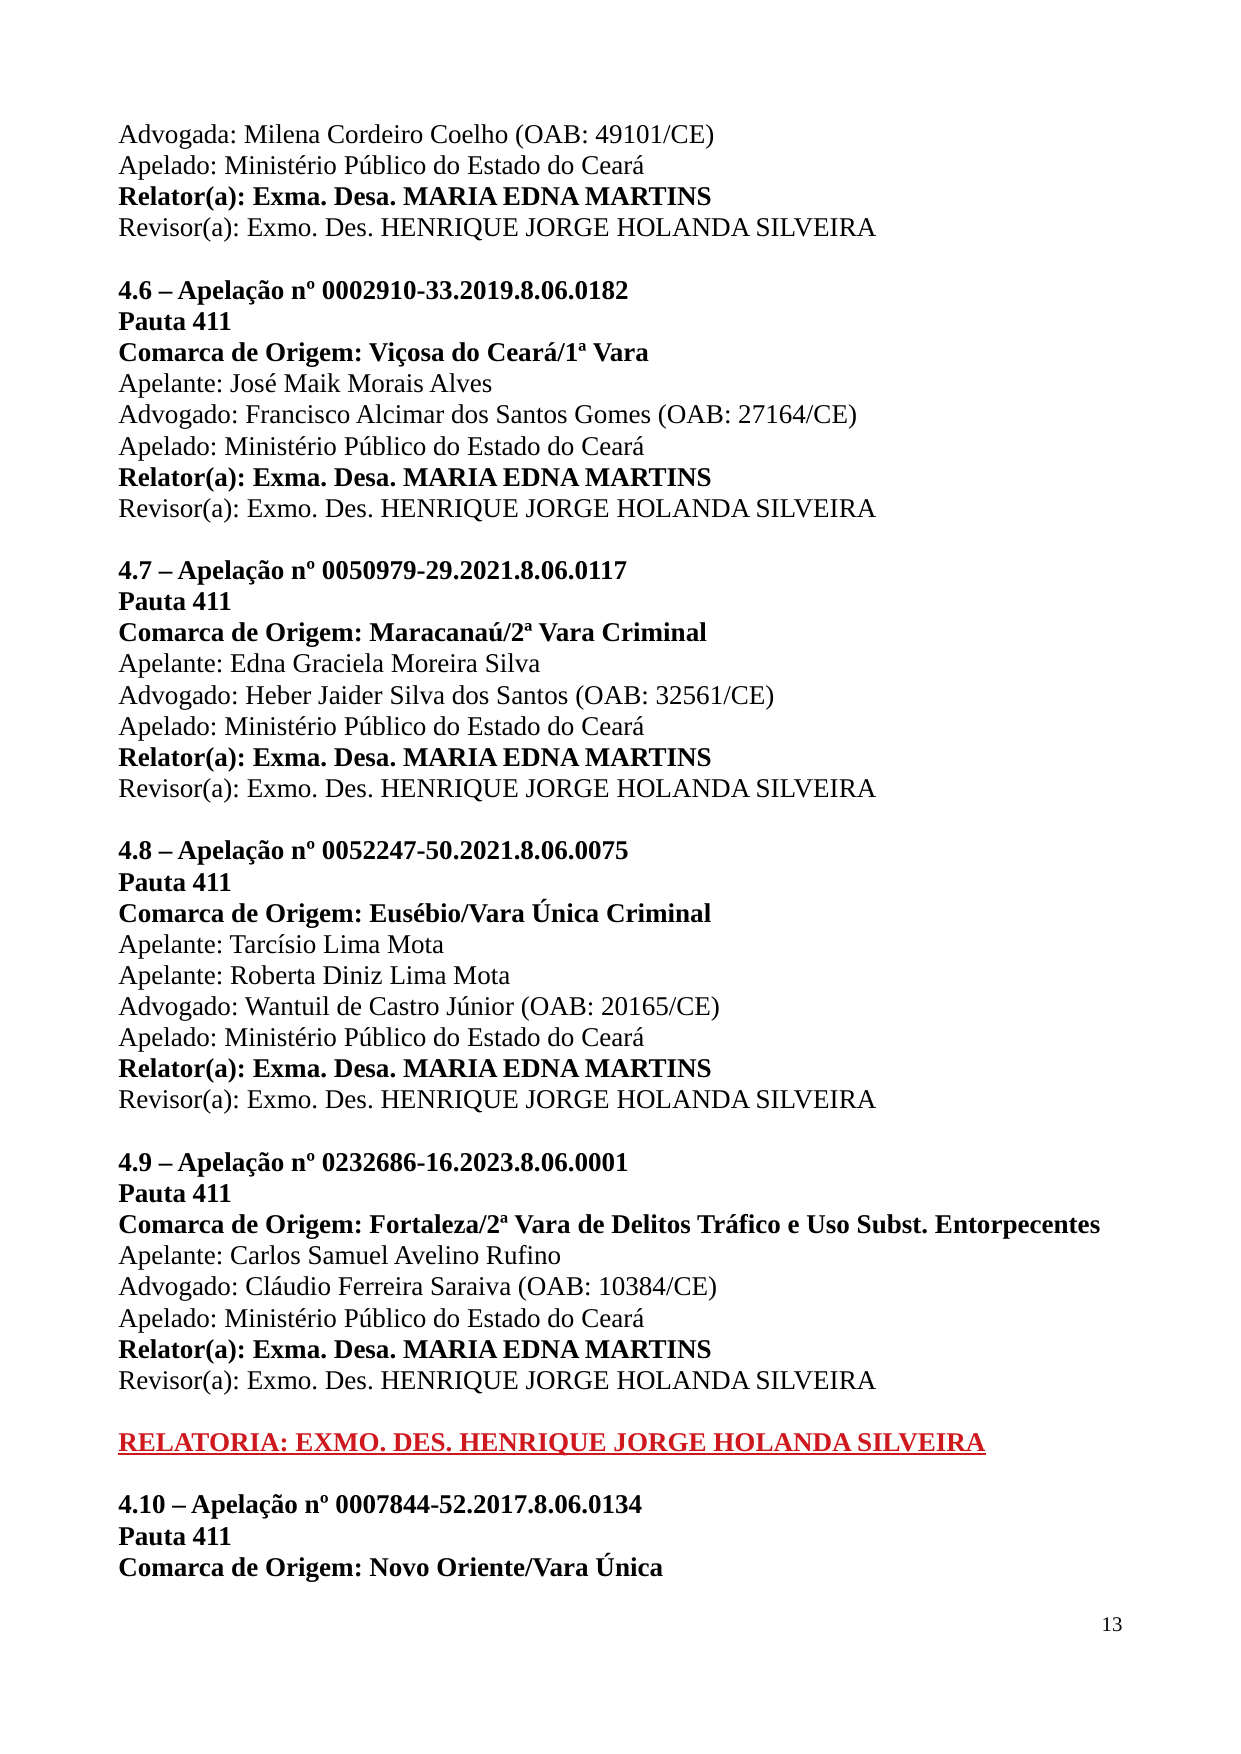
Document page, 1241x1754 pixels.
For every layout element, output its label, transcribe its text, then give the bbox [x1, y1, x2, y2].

text Apelado: Ministério Público do Estado do Ceará [118, 1302, 1122, 1333]
text RELATORIA: EXMO. DES. HENRIQUE JORGE HOLANDA SILVEIRA [118, 1426, 1122, 1457]
text Advogado: Francisco Alcimar dos Santos Gomes (OAB: 27164/CE) [118, 398, 1122, 429]
text Relator(a): Exma. Desa. MARIA EDNA MARTINS [118, 461, 1122, 492]
text Relator(a): Exma. Desa. MARIA EDNA MARTINS [118, 1333, 1122, 1364]
text Pauta 411 [118, 866, 1122, 897]
text Apelante: Edna Graciela Moreira Silva [118, 648, 1122, 679]
text Advogado: Wantuil de Castro Júnior (OAB: 20165/CE) [118, 990, 1122, 1021]
text Apelante: José Maik Morais Alves [118, 367, 1122, 398]
text Comarca de Origem: Fortaleza/2ª Vara de Delitos Tráfico e Uso Subst. Entorpecentes [118, 1208, 1122, 1239]
text Revisor(a): Exmo. Des. HENRIQUE JORGE HOLANDA SILVEIRA [118, 212, 1122, 243]
text Revisor(a): Exmo. Des. HENRIQUE JORGE HOLANDA SILVEIRA [118, 772, 1122, 803]
text Pauta 411 [118, 1520, 1122, 1551]
text Advogada: Milena Cordeiro Coelho (OAB: 49101/CE) [118, 118, 1122, 149]
text 4.8 – Apelação nº 0052247-50.2021.8.06.0075 [118, 834, 1122, 866]
text Apelado: Ministério Público do Estado do Ceará [118, 710, 1122, 741]
text Pauta 411 [118, 585, 1122, 616]
text Apelante: Roberta Diniz Lima Mota [118, 959, 1122, 990]
text Apelado: Ministério Público do Estado do Ceará [118, 149, 1122, 180]
text Apelado: Ministério Público do Estado do Ceará [118, 429, 1122, 461]
text Comarca de Origem: Novo Oriente/Vara Única [118, 1551, 1122, 1582]
text Apelante: Carlos Samuel Avelino Rufino [118, 1239, 1122, 1271]
text Apelante: Tarcísio Lima Mota [118, 928, 1122, 959]
text Relator(a): Exma. Desa. MARIA EDNA MARTINS [118, 180, 1122, 212]
text Relator(a): Exma. Desa. MARIA EDNA MARTINS [118, 1052, 1122, 1084]
text 4.9 – Apelação nº 0232686-16.2023.8.06.0001 [118, 1146, 1122, 1177]
text Revisor(a): Exmo. Des. HENRIQUE JORGE HOLANDA SILVEIRA [118, 1364, 1122, 1395]
text Revisor(a): Exmo. Des. HENRIQUE JORGE HOLANDA SILVEIRA [118, 1084, 1122, 1115]
text 4.6 – Apelação nº 0002910-33.2019.8.06.0182 [118, 274, 1122, 305]
text Apelado: Ministério Público do Estado do Ceará [118, 1021, 1122, 1052]
text Pauta 411 [118, 1177, 1122, 1208]
text Advogado: Cláudio Ferreira Saraiva (OAB: 10384/CE) [118, 1271, 1122, 1302]
text Comarca de Origem: Eusébio/Vara Única Criminal [118, 897, 1122, 928]
text Relator(a): Exma. Desa. MARIA EDNA MARTINS [118, 741, 1122, 772]
text 4.7 – Apelação nº 0050979-29.2021.8.06.0117 [118, 554, 1122, 585]
text Comarca de Origem: Maracanaú/2ª Vara Criminal [118, 616, 1122, 648]
text Comarca de Origem: Viçosa do Ceará/1ª Vara [118, 336, 1122, 367]
text Advogado: Heber Jaider Silva dos Santos (OAB: 32561/CE) [118, 679, 1122, 710]
text Revisor(a): Exmo. Des. HENRIQUE JORGE HOLANDA SILVEIRA [118, 492, 1122, 523]
text 4.10 – Apelação nº 0007844-52.2017.8.06.0134 [118, 1488, 1122, 1520]
text Pauta 411 [118, 305, 1122, 336]
